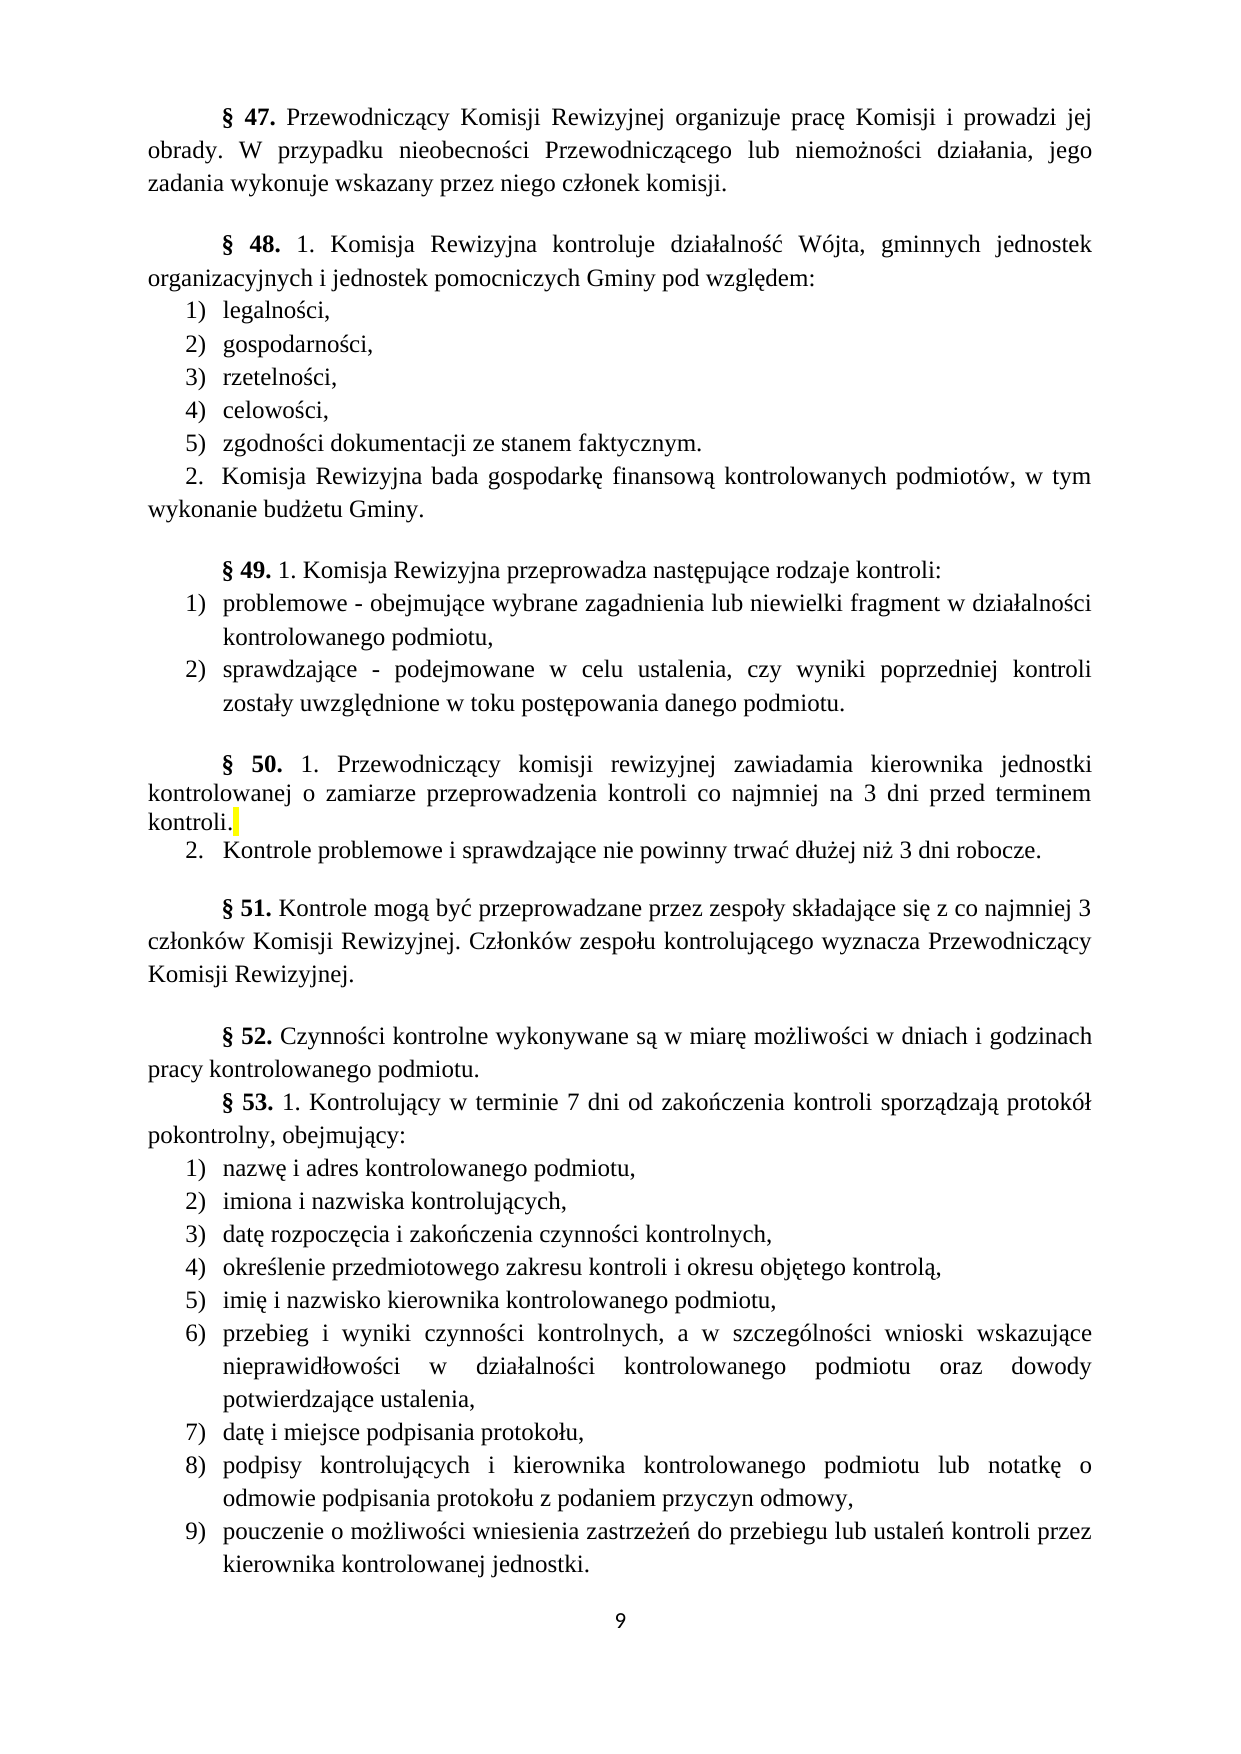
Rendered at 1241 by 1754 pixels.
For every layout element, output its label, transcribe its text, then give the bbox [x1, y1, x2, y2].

text § 47. Przewodniczący Komisji Rewizyjnej organizuje pracę Komisji i prowadzi jej obrady. W przypadku nieobecności Przewodniczącego lub niemożności działania, jego zadania wykonuje wskazany przez niego członek komisji. [148, 102, 1093, 197]
list zgodności dokumentacji ze stanem faktycznym. [185, 428, 1093, 456]
list określenie przedmiotowego zakresu kontroli i okresu objętego kontrolą, [185, 1252, 1093, 1281]
list celowości, [185, 395, 1093, 423]
text § 50. 1. Przewodniczący komisji rewizyjnej zawiadamia kierownika jednostki kontrolowanej o zamiarze przeprowadzenia kontroli co najmniej na 3 dni przed terminem kontroli. [148, 749, 1093, 836]
text § 52. Czynności kontrolne wykonywane są w miarę możliwości w dniach i godzinach pracy kontrolowanego podmiotu. [148, 1021, 1093, 1083]
list imię i nazwisko kierownika kontrolowanego podmiotu, [185, 1285, 1093, 1314]
list rzetelności, [185, 362, 1093, 390]
text § 49. 1. Komisja Rewizyjna przeprowadza następujące rodzaje kontroli: [148, 556, 1093, 584]
list legalności, [185, 296, 1093, 324]
list problemowe - obejmujące wybrane zagadnienia lub niewielki fragment w działalności kontrolowanego podmiotu, [185, 588, 1093, 650]
text § 53. 1. Kontrolujący w terminie 7 dni od zakończenia kontroli sporządzają protokół pokontrolny, obejmujący: [148, 1087, 1093, 1149]
list imiona i nazwiska kontrolujących, [185, 1186, 1093, 1215]
list Komisja Rewizyjna bada gospodarkę finansową kontrolowanych podmiotów, w tym wykonanie budżetu Gminy. [148, 461, 1093, 522]
list przebieg i wyniki czynności kontrolnych, a w szczególności wnioski wskazujące nieprawidłowości w działalności kontrolowanego podmiotu oraz dowody potwierdzające ustalenia, [185, 1318, 1093, 1413]
text § 51. Kontrole mogą być przeprowadzane przez zespoły składające się z co najmniej 3 członków Komisji Rewizyjnej. Członków zespołu kontrolującego wyznacza Przewodniczący Komisji Rewizyjnej. [148, 893, 1093, 988]
list podpisy kontrolujących i kierownika kontrolowanego podmiotu lub notatkę o odmowie podpisania protokołu z podaniem przyczyn odmowy, [185, 1450, 1093, 1512]
text § 48. 1. Komisja Rewizyjna kontroluje działalność Wójta, gminnych jednostek organizacyjnych i jednostek pomocniczych Gminy pod względem: [148, 229, 1093, 291]
list sprawdzające - podejmowane w celu ustalenia, czy wyniki poprzedniej kontroli zostały uwzględnione w toku postępowania danego podmiotu. [185, 654, 1093, 716]
list pouczenie o możliwości wniesienia zastrzeżeń do przebiegu lub ustaleń kontroli przez kierownika kontrolowanej jednostki. [185, 1516, 1093, 1578]
list Kontrole problemowe i sprawdzające nie powinny trwać dłużej niż 3 dni robocze. [185, 836, 1093, 864]
list datę rozpoczęcia i zakończenia czynności kontrolnych, [185, 1219, 1093, 1248]
list gospodarności, [185, 329, 1093, 357]
list datę i miejsce podpisania protokołu, [185, 1417, 1093, 1446]
list nazwę i adres kontrolowanego podmiotu, [185, 1153, 1093, 1182]
